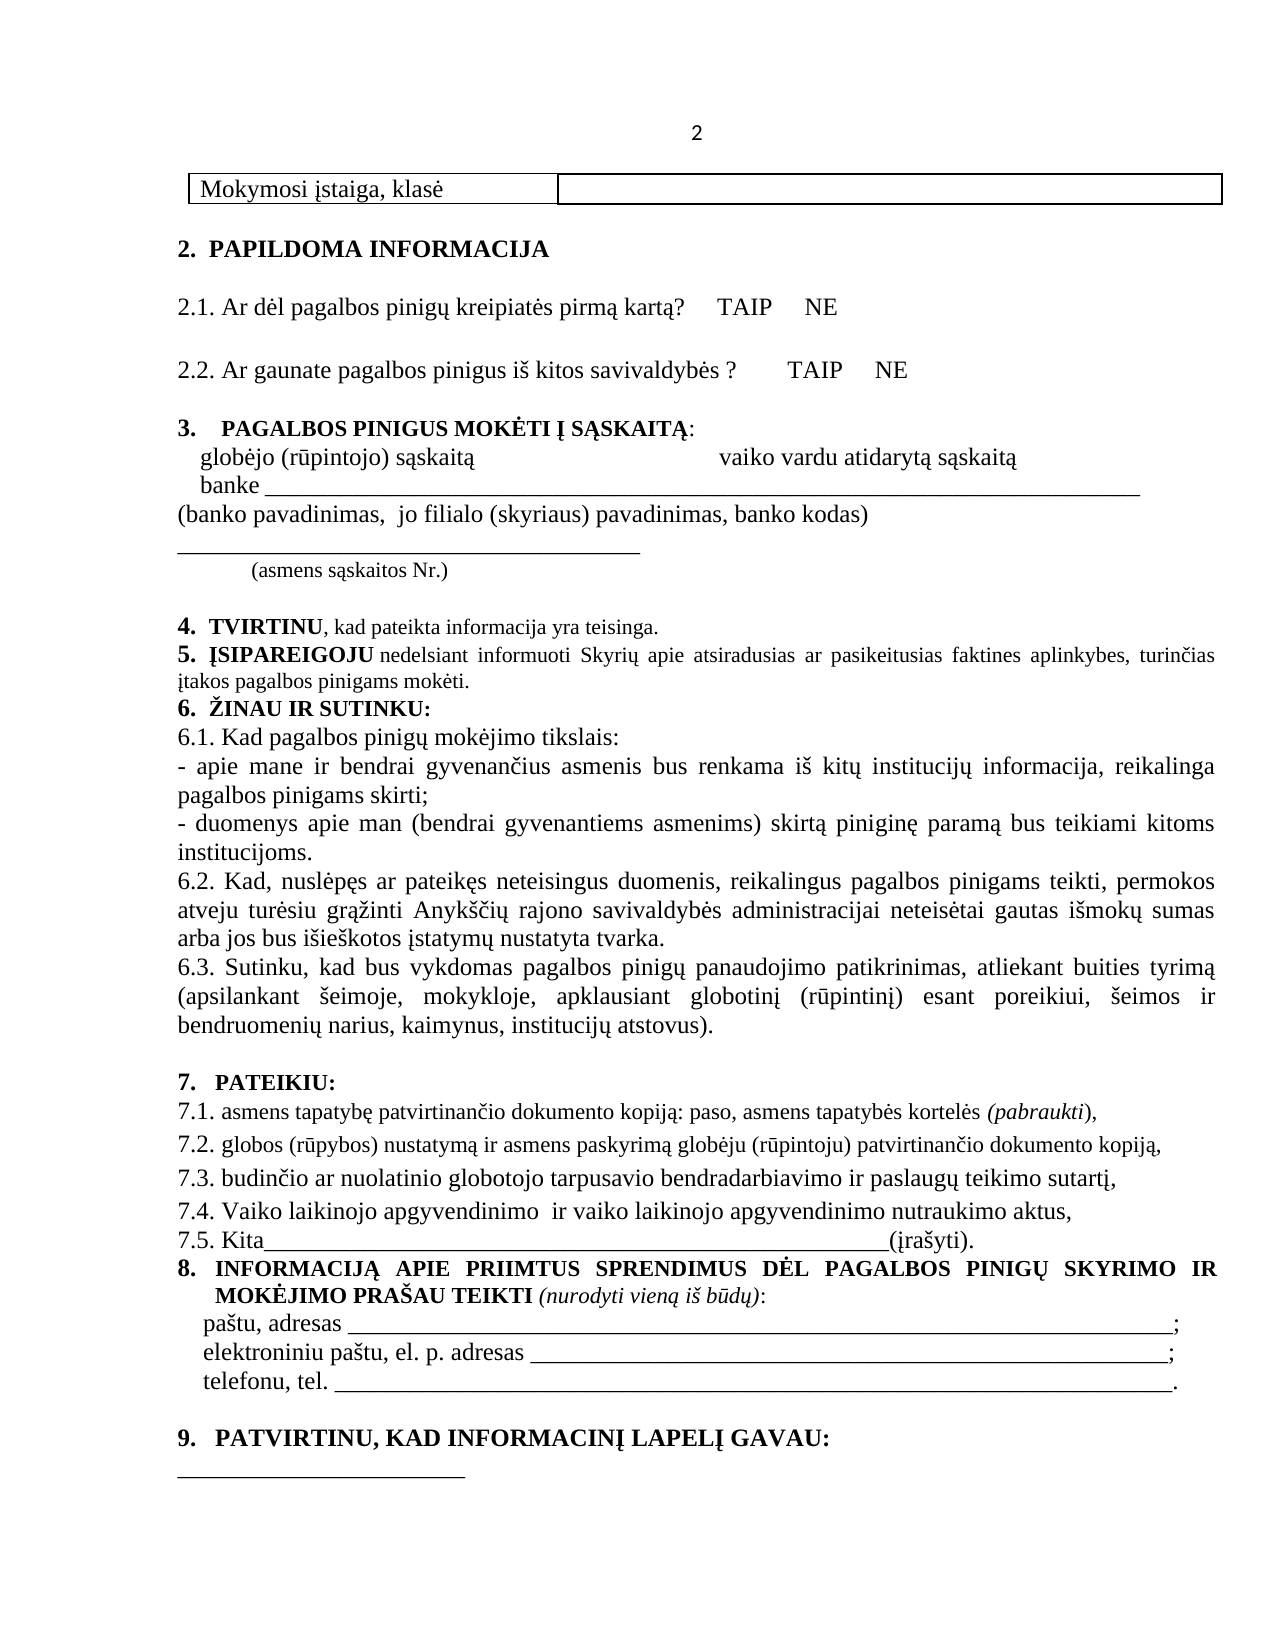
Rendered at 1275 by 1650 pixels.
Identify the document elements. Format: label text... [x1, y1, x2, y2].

table_header [559, 175, 1221, 203]
text 4. TVIRTINU, kad pateikta informacija yra teisinga. [177, 611, 1216, 639]
text  telefonu, tel. ___________________________________________________________________. [177, 1366, 1216, 1395]
text 8. INFORMACIJĄ APIE PRIIMTUS SPRENDIMUS DĖL PAGALBOS PINIGŲ SKYRIMO IR MOKĖJIMO PRAŠAU TEIKTI (nurodyti vieną iš būdų): [177, 1253, 1218, 1308]
text 6. ŽINAU IR SUTINKU: [177, 693, 1216, 722]
text 6.2. Kad, nuslėpęs ar pateikęs neteisingus duomenis, reikalingus pagalbos pinigams teikti, permokos atveju turėsiu grąžinti Anykščių rajono savivaldybės administracijai neteisėtai gautas išmokų sumas arba jos bus išieškotos įstatymų nustatyta tvarka. [177, 866, 1216, 952]
text 5. ĮSIPAREIGOJU nedelsiant informuoti Skyrių apie atsiradusias ar pasikeitusias faktines aplinkybes, turinčias įtakos pagalbos pinigams mokėti. [177, 639, 1216, 693]
text  banke ______________________________________________________________________ (banko pavadinimas, jo filialo (skyriaus) pavadinimas, banko kodas) [177, 471, 1216, 528]
table_header 2.1. Ar dėl pagalbos pinigų kreipiatės pirmą kartą?  TAIP  NE [177, 292, 964, 327]
text 9. PATVIRTINU, KAD INFORMACINĮ LAPELĮ GAVAU: [177, 1423, 1216, 1452]
text  paštu, adresas __________________________________________________________________; [177, 1308, 1216, 1337]
text 7. PATEIKIU: [177, 1067, 1218, 1096]
text - duomenys apie man (bendrai gyvenantiems asmenims) skirtą piniginę paramą bus teikiami kitoms institucijoms. [177, 808, 1216, 866]
text _______________________ [177, 1452, 1216, 1481]
text 7.5. Kita__________________________________________________(įrašyti).  [177, 1225, 1218, 1253]
text _____________________________________ [177, 528, 1216, 557]
text (asmens sąskaitos Nr.) [177, 557, 1216, 582]
text  elektroniniu paštu, el. p. adresas ___________________________________________________; [177, 1337, 1216, 1366]
table_header [964, 292, 1216, 327]
text 2. PAPILDOMA INFORMACIJA [177, 234, 1216, 263]
text 7.1. asmens tapatybę patvirtinančio dokumento kopiją: paso, asmens tapatybės kortelės (pabraukti),  [177, 1096, 1218, 1125]
text 7.3. budinčio ar nuolatinio globotojo tarpusavio bendradarbiavimo ir paslaugų teikimo sutartį,  [177, 1158, 1219, 1191]
text  globėjo (rūpintojo) sąskaitą  vaiko vardu atidarytą sąskaitą [177, 442, 1216, 471]
text 7.2. globos (rūpybos) nustatymą ir asmens paskyrimą globėju (rūpintoju) patvirtinančio dokumento kopiją,  [177, 1125, 1219, 1158]
text 6.3. Sutinku, kad bus vykdomas pagalbos pinigų panaudojimo patikrinimas, atliekant buities tyrimą (apsilankant šeimoje, mokykloje, apklausiant globotinį (rūpintinį) esant poreikiui, šeimos ir bendruomenių narius, kaimynus, institucijų atstovus). [177, 952, 1216, 1038]
text 3. PAGALBOS PINIGUS MOKĖTI Į SĄSKAITĄ: [177, 413, 1216, 442]
table_header Mokymosi įstaiga, klasė [190, 174, 557, 203]
text 6.1. Kad pagalbos pinigų mokėjimo tikslais: [177, 722, 1216, 751]
text - apie mane ir bendrai gyvenančius asmenis bus renkama iš kitų institucijų informacija, reikalinga pagalbos pinigams skirti; [177, 751, 1216, 808]
text 7.4. Vaiko laikinojo apgyvendinimo ir vaiko laikinojo apgyvendinimo nutraukimo aktus,  [177, 1191, 1219, 1225]
text 2.2. Ar gaunate pagalbos pinigus iš kitos savivaldybės ?  TAIP  NE [177, 356, 1216, 384]
